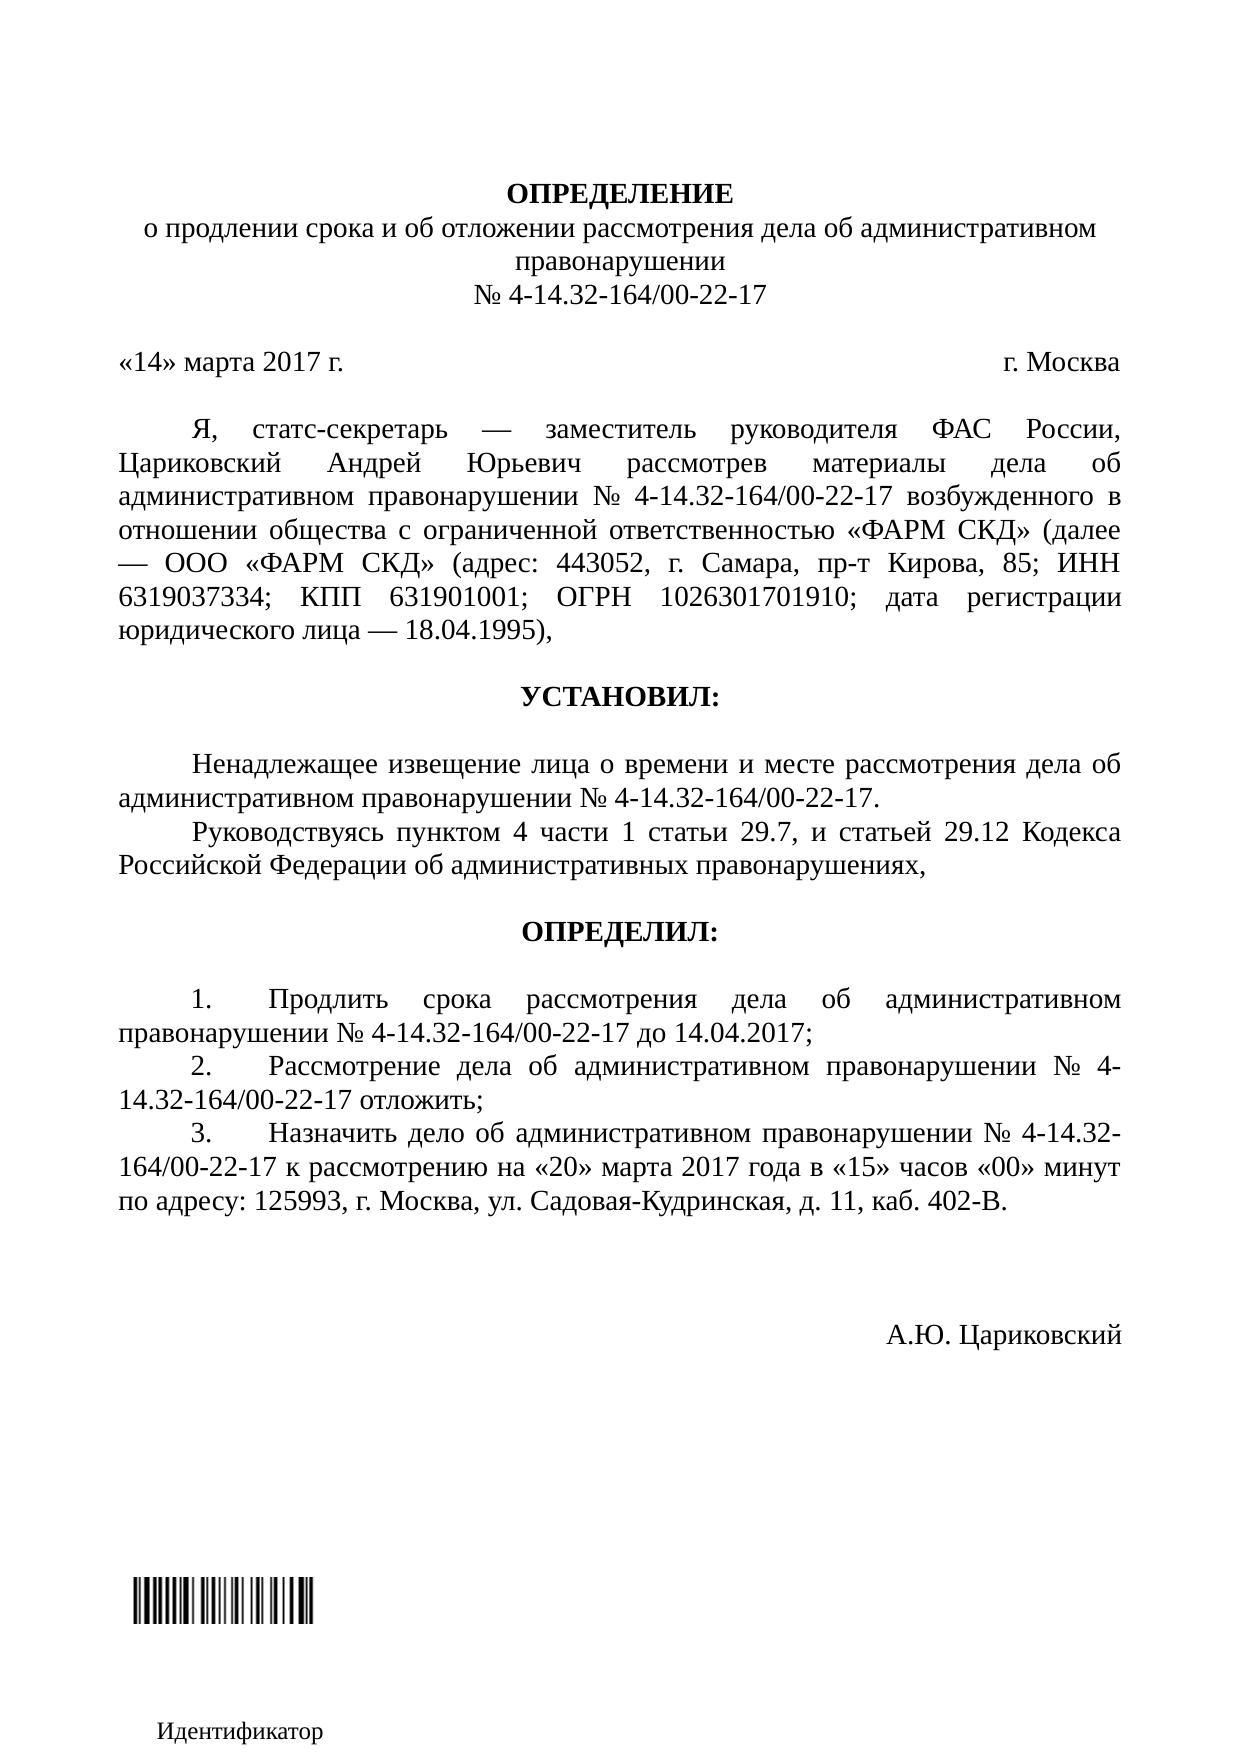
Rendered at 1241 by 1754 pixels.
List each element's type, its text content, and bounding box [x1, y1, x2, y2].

text ОПРЕДЕЛЕНИЕ [118, 176, 1122, 210]
text УСТАНОВИЛ: [118, 679, 1122, 713]
text Ненадлежащее извещение лица о времени и месте рассмотрения дела об административном правонарушении № 4-14.32-164/00-22-17. [118, 747, 1122, 814]
text о продлении срока и об отложении рассмотрения дела об административном правонарушении [118, 210, 1122, 277]
picture [118, 1577, 331, 1624]
text № 4-14.32-164/00-22-17 [118, 277, 1122, 311]
text ОПРЕДЕЛИЛ: [118, 914, 1122, 948]
text «14» марта 2017 г. г. Москва [118, 344, 1122, 378]
list Назначить дело об административном правонарушении № 4-14.32-164/00-22-17 к рассмотрению на «20» марта 2017 года в «15» часов «00» минут по адресу: 125993, г. Москва, ул. Садовая-Кудринская, д. 11, каб. 402-В. [118, 1116, 1122, 1216]
text Я, статс-секретарь — заместитель руководителя ФАС России, Цариковский Андрей Юрьевич рассмотрев материалы дела об административном правонарушении № 4-14.32-164/00-22-17 возбужденного в отношении общества с ограниченной ответственностью «ФАРМ СКД» (далее — ООО «ФАРМ СКД» (адрес: 443052, г. Самара, пр-т Кирова, 85; ИНН 6319037334; КПП 631901001; ОГРН 1026301701910; дата регистрации юридического лица — 18.04.1995), [118, 411, 1122, 646]
text Руководствуясь пунктом 4 части 1 статьи 29.7, и статьей 29.12 Кодекса Российской Федерации об административных правонарушениях, [118, 814, 1122, 881]
list Рассмотрение дела об административном правонарушении № 4-14.32-164/00-22-17 отложить; [118, 1048, 1122, 1116]
list Продлить срока рассмотрения дела об административном правонарушении № 4-14.32-164/00-22-17 до 14.04.2017; [118, 981, 1122, 1048]
text А.Ю. Цариковский [118, 1317, 1122, 1350]
